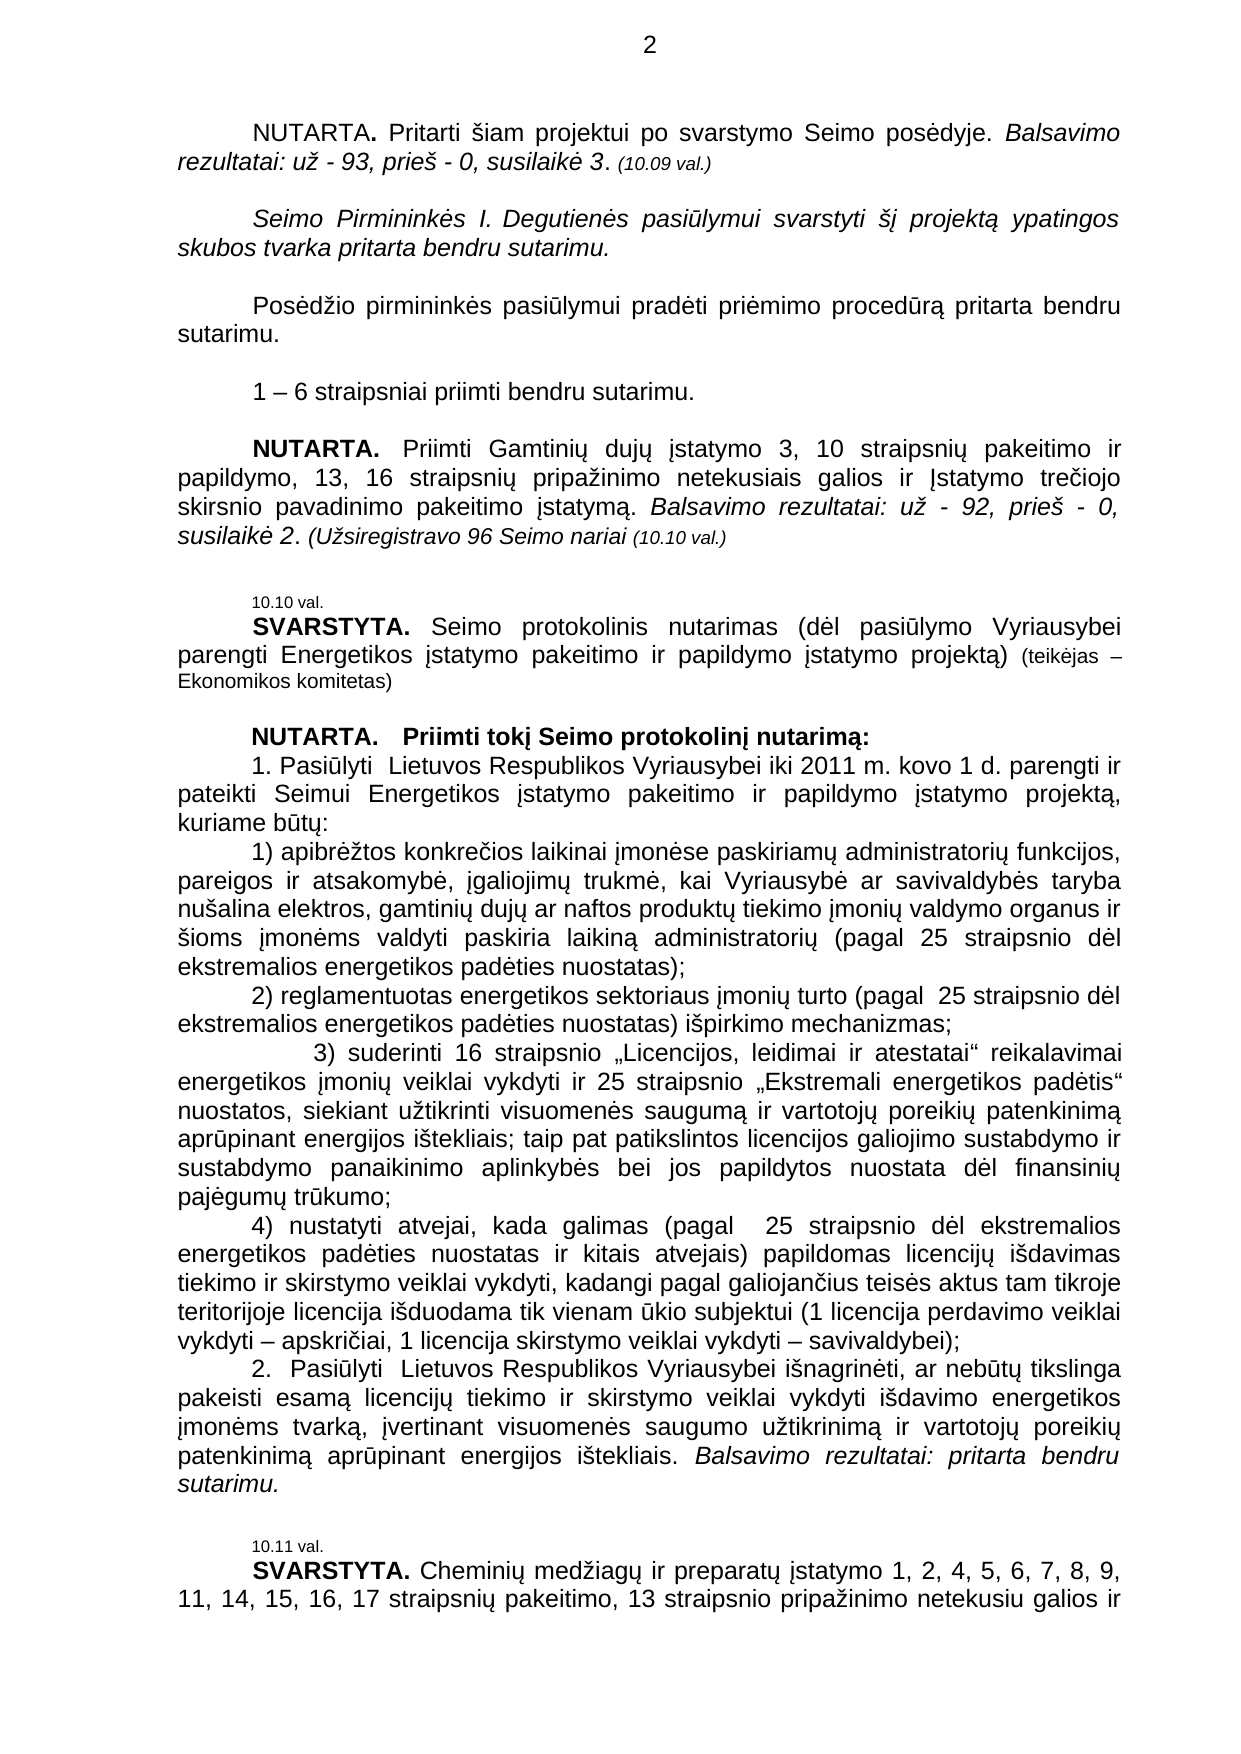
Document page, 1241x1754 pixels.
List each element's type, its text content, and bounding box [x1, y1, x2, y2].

text NUTARTA. Priimti Gamtinių dujų įstatymo 3, 10 straipsnių pakeitimo ir papildymo, 13, 16 straipsnių pripažinimo netekusiais galios ir Įstatymo trečiojo skirsnio pavadinimo pakeitimo įstatymą. Balsavimo rezultatai: už - 92, prieš - 0, susilaikė 2. (Užsiregistravo 96 Seimo nariai (10.10 val.) [177, 434, 1122, 549]
text 2) reglamentuotas energetikos sektoriaus įmonių turto (pagal 25 straipsnio dėl ekstremalios energetikos padėties nuostatas) išpirkimo mechanizmas; [177, 981, 1122, 1038]
text 1 – 6 straipsniai priimti bendru sutarimu. [177, 377, 1122, 406]
text 2. Pasiūlyti Lietuvos Respublikos Vyriausybei išnagrinėti, ar nebūtų tikslinga pakeisti esamą licencijų tiekimo ir skirstymo veiklai vykdyti išdavimo energetikos įmonėms tvarką, įvertinant visuomenės saugumo užtikrinimą ir vartotojų poreikių patenkinimą aprūpinant energijos ištekliais. Balsavimo rezultatai: pritarta bendru sutarimu. [177, 1354, 1122, 1498]
text NUTARTA. Priimti tokį Seimo protokolinį nutarimą: [177, 722, 1122, 751]
text Posėdžio pirmininkės pasiūlymui pradėti priėmimo procedūrą pritarta bendru sutarimu. [177, 291, 1122, 348]
text Seimo Pirmininkės I. Degutienės pasiūlymui svarstyti šį projektą ypatingos skubos tvarka pritarta bendru sutarimu. [177, 204, 1122, 262]
text 1. Pasiūlyti Lietuvos Respublikos Vyriausybei iki 2011 m. kovo 1 d. parengti ir pateikti Seimui Energetikos įstatymo pakeitimo ir papildymo įstatymo projektą, kuriame būtų: [177, 751, 1122, 837]
text 10.11 val. [177, 1537, 1122, 1556]
text 3) suderinti 16 straipsnio „Licencijos, leidimai ir atestatai“ reikalavimai energetikos įmonių veiklai vykdyti ir 25 straipsnio „Ekstremali energetikos padėtis“ nuostatos, siekiant užtikrinti visuomenės saugumą ir vartotojų poreikių patenkinimą aprūpinant energijos ištekliais; taip pat patikslintos licencijos galiojimo sustabdymo ir sustabdymo panaikinimo aplinkybės bei jos papildytos nuostata dėl finansinių pajėgumų trūkumo; [177, 1038, 1122, 1211]
text NUTARTA. Pritarti šiam projektui po svarstymo Seimo posėdyje. Balsavimo rezultatai: už - 93, prieš - 0, susilaikė 3. (10.09 val.) [177, 118, 1122, 176]
text 4) nustatyti atvejai, kada galimas (pagal 25 straipsnio dėl ekstremalios energetikos padėties nuostatas ir kitais atvejais) papildomas licencijų išdavimas tiekimo ir skirstymo veiklai vykdyti, kadangi pagal galiojančius teisės aktus tam tikroje teritorijoje licencija išduodama tik vienam ūkio subjektui (1 licencija perdavimo veiklai vykdyti – apskričiai, 1 licencija skirstymo veiklai vykdyti – savivaldybei); [177, 1211, 1122, 1354]
text 1) apibrėžtos konkrečios laikinai įmonėse paskiriamų administratorių funkcijos, pareigos ir atsakomybė, įgaliojimų trukmė, kai Vyriausybė ar savivaldybės taryba nušalina elektros, gamtinių dujų ar naftos produktų tiekimo įmonių valdymo organus ir šioms įmonėms valdyti paskiria laikiną administratorių (pagal 25 straipsnio dėl ekstremalios energetikos padėties nuostatas); [177, 837, 1122, 981]
text 10.10 val. [177, 592, 1122, 612]
text SVARSTYTA. Cheminių medžiagų ir preparatų įstatymo 1, 2, 4, 5, 6, 7, 8, 9, 11, 14, 15, 16, 17 straipsnių pakeitimo, 13 straipsnio pripažinimo netekusiu galios ir [177, 1556, 1122, 1613]
text SVARSTYTA. Seimo protokolinis nutarimas (dėl pasiūlymo Vyriausybei parengti Energetikos įstatymo pakeitimo ir papildymo įstatymo projektą) (teikėjas – Ekonomikos komitetas) [177, 612, 1122, 693]
